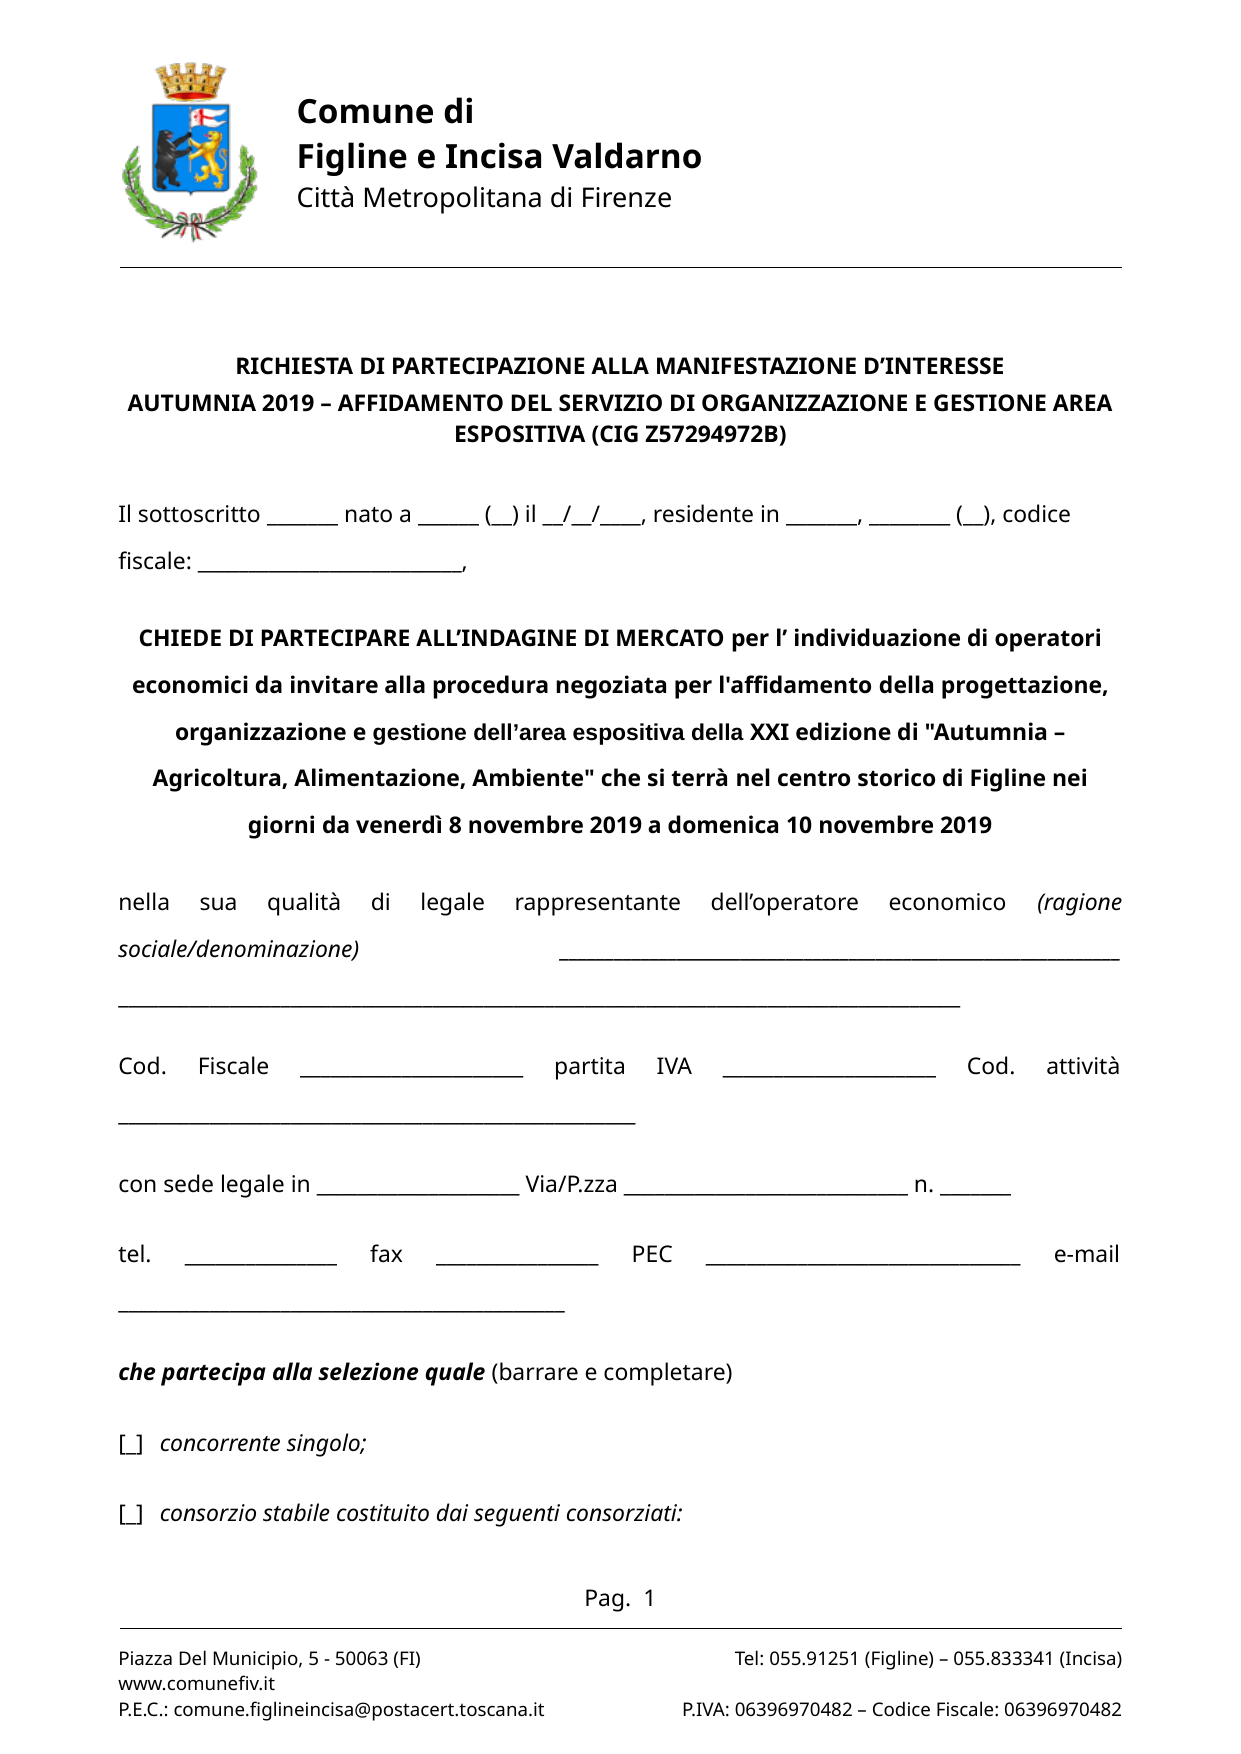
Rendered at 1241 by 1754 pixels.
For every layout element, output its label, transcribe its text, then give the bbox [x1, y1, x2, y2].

text con sede legale in ____________________ Via/P.zza ____________________________ n. _______ [118, 1168, 1122, 1199]
text AUTUMNIA 2019 – affidamento del SERVIZIO DI ORGANIZZAZIONE E GESTIONE AREA ESPOSITIVA (Cig Z57294972B) [118, 387, 1122, 449]
text [_] concorrente singolo; [118, 1426, 1122, 1458]
text tel. _______________ fax ________________ PEC _______________________________ e-mail ____________________________________________ [118, 1238, 1122, 1316]
text RICHIESTA DI PARTECIPAZIONE ALLA MANIFESTAZIONE D’INTERESSE [118, 349, 1122, 381]
text Cod. Fiscale ______________________ partita IVA _____________________ Cod. attività ___________________________________________________ [118, 1050, 1122, 1128]
text [_] consorzio stabile costituito dai seguenti consorziati: [118, 1497, 1122, 1528]
text che partecipa alla selezione quale (barrare e completare) [118, 1356, 1122, 1387]
text nella sua qualità di legale rappresentante dell’operatore economico (ragione sociale/denominazione) ______________________________________________________________ ___________________________________________________________________________________ [118, 886, 1122, 1011]
text Il sottoscritto _______ nato a ______ (__) il __/__/____, residente in _______, ________ (__), codice fiscale: __________________________, [118, 498, 1122, 576]
picture [120, 61, 260, 244]
text CHIEDE DI PARTECIPARE ALL’INDAGINE DI MERCATO per l’ individuazione di operatori economici da invitare alla procedura negoziata per l'affidamento della progettazione, organizzazione e gestione dell’area espositiva della XXI edizione di "Autumnia – Agricoltura, Alimentazione, Ambiente" che si terrà nel centro storico di Figline nei giorni da venerdì 8 novembre 2019 a domenica 10 novembre 2019 [118, 622, 1122, 841]
